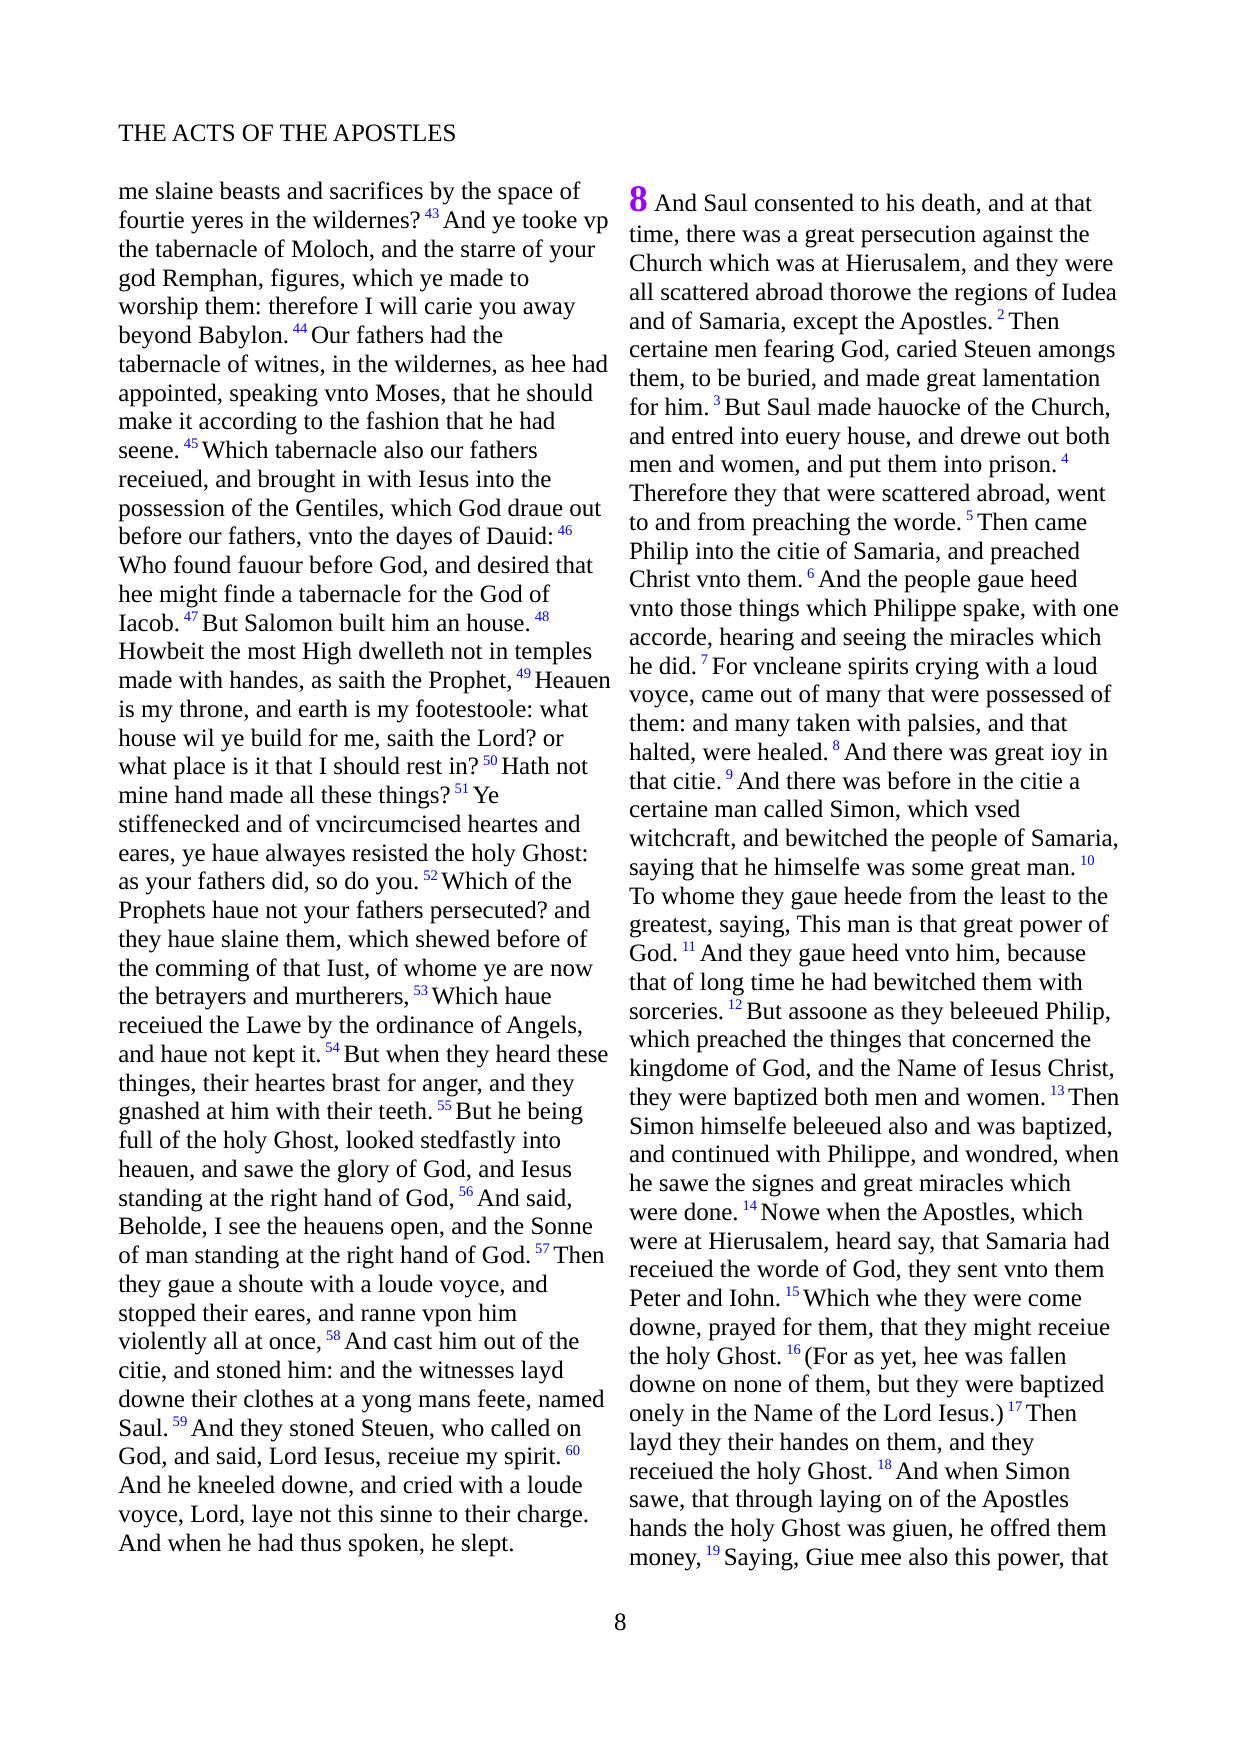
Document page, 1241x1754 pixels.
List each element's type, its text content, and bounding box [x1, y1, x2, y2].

text 8 And Saul consented to his death, and at that time, there was a great persecution against the Church which was at Hierusalem, and they were all scattered abroad thorowe the regions of Iudea and of Samaria, except the Apostles. 2 Then certaine men fearing God, caried Steuen amongs them, to be buried, and made great lamentation for him. 3 But Saul made hauocke of the Church, and entred into euery house, and drewe out both men and women, and put them into prison. 4 Therefore they that were scattered abroad, went to and from preaching the worde. 5 Then came Philip into the citie of Samaria, and preached Christ vnto them. 6 And the people gaue heed vnto those things which Philippe spake, with one accorde, hearing and seeing the miracles which he did. 7 For vncleane spirits crying with a loud voyce, came out of many that were possessed of them: and many taken with palsies, and that halted, were healed. 8 And there was great ioy in that citie. 9 And there was before in the citie a certaine man called Simon, which vsed witchcraft, and bewitched the people of Samaria, saying that he himselfe was some great man. 10 To whome they gaue heede from the least to the greatest, saying, This man is that great power of God. 11 And they gaue heed vnto him, because that of long time he had bewitched them with sorceries. 12 But assoone as they beleeued Philip, which preached the thinges that concerned the kingdome of God, and the Name of Iesus Christ, they were baptized both men and women. 13 Then Simon himselfe beleeued also and was baptized, and continued with Philippe, and wondred, when he sawe the signes and great miracles which were done. 14 Nowe when the Apostles, which were at Hierusalem, heard say, that Samaria had receiued the worde of God, they sent vnto them Peter and Iohn. 15 Which whe they were come downe, prayed for them, that they might receiue the holy Ghost. 16 (For as yet, hee was fallen downe on none of them, but they were baptized onely in the Name of the Lord Iesus.) 17 Then layd they their handes on them, and they receiued the holy Ghost. 18 And when Simon sawe, that through laying on of the Apostles hands the holy Ghost was giuen, he offred them money, 19 Saying, Giue mee also this power, that [629, 176, 1122, 1571]
text me slaine beasts and sacrifices by the space of fourtie yeres in the wildernes? 43 And ye tooke vp the tabernacle of Moloch, and the starre of your god Remphan, figures, which ye made to worship them: therefore I will carie you away beyond Babylon. 44 Our fathers had the tabernacle of witnes, in the wildernes, as hee had appointed, speaking vnto Moses, that he should make it according to the fashion that he had seene. 45 Which tabernacle also our fathers receiued, and brought in with Iesus into the possession of the Gentiles, which God draue out before our fathers, vnto the dayes of Dauid: 46 Who found fauour before God, and desired that hee might finde a tabernacle for the God of Iacob. 47 But Salomon built him an house. 48 Howbeit the most High dwelleth not in temples made with handes, as saith the Prophet, 49 Heauen is my throne, and earth is my footestoole: what house wil ye build for me, saith the Lord? or what place is it that I should rest in? 50 Hath not mine hand made all these things? 51 Ye stiffenecked and of vncircumcised heartes and eares, ye haue alwayes resisted the holy Ghost: as your fathers did, so do you. 52 Which of the Prophets haue not your fathers persecuted? and they haue slaine them, which shewed before of the comming of that Iust, of whome ye are now the betrayers and murtherers, 53 Which haue receiued the Lawe by the ordinance of Angels, and haue not kept it. 54 But when they heard these thinges, their heartes brast for anger, and they gnashed at him with their teeth. 55 But he being full of the holy Ghost, looked stedfastly into heauen, and sawe the glory of God, and Iesus standing at the right hand of God, 56 And said, Beholde, I see the heauens open, and the Sonne of man standing at the right hand of God. 57 Then they gaue a shoute with a loude voyce, and stopped their eares, and ranne vpon him violently all at once, 58 And cast him out of the citie, and stoned him: and the witnesses layd downe their clothes at a yong mans feete, named Saul. 59 And they stoned Steuen, who called on God, and said, Lord Iesus, receiue my spirit. 60 And he kneeled downe, and cried with a loude voyce, Lord, laye not this sinne to their charge. And when he had thus spoken, he slept. [118, 176, 611, 1556]
